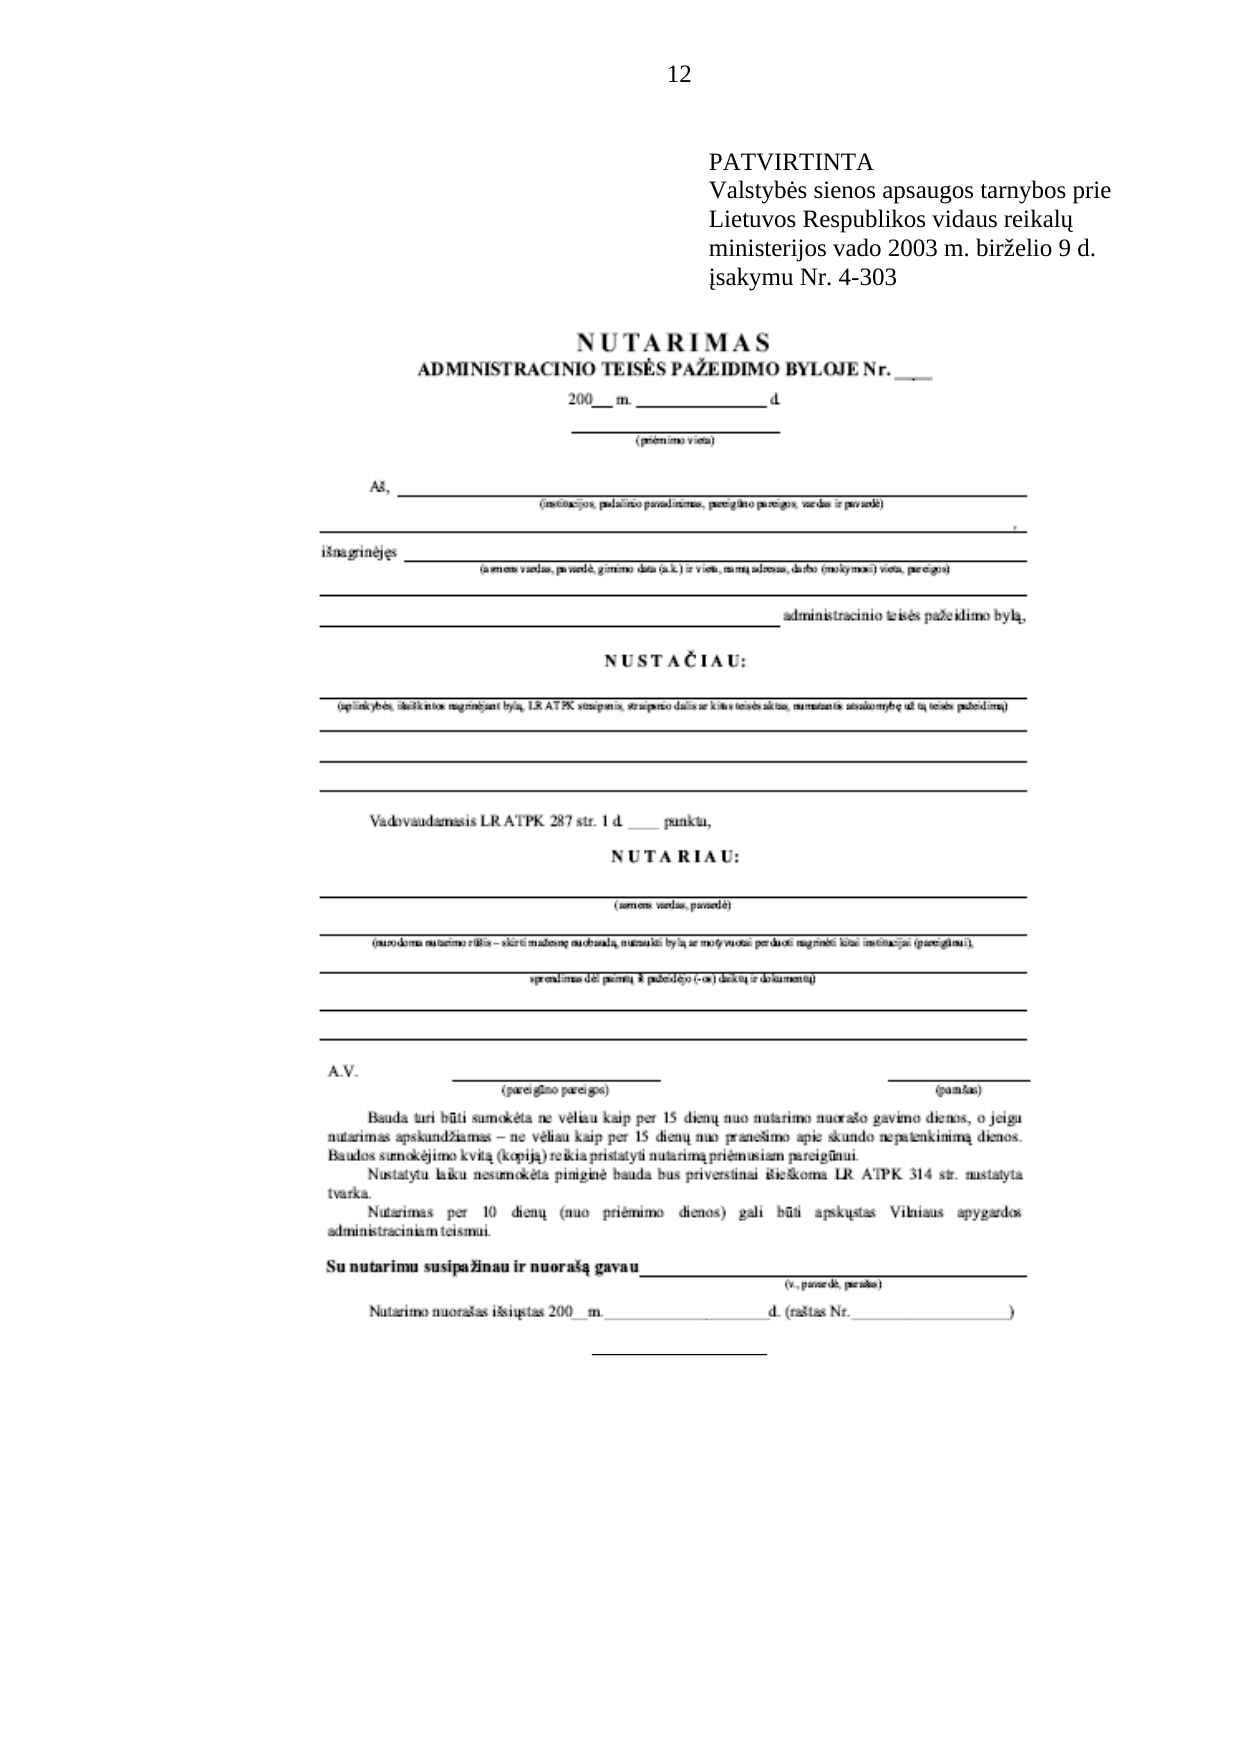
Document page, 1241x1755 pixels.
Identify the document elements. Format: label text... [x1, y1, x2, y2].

text ______________ [177, 1329, 1181, 1357]
text ministerijos vado 2003 m. birželio 9 d. [177, 233, 1181, 262]
text PATVIRTINTA [177, 147, 1181, 176]
text Valstybės sienos apsaugos tarnybos prie [177, 176, 1181, 204]
text įsakymu Nr. 4-303 [177, 262, 1181, 291]
text Lietuvos Respublikos vidaus reikalų [177, 204, 1181, 233]
